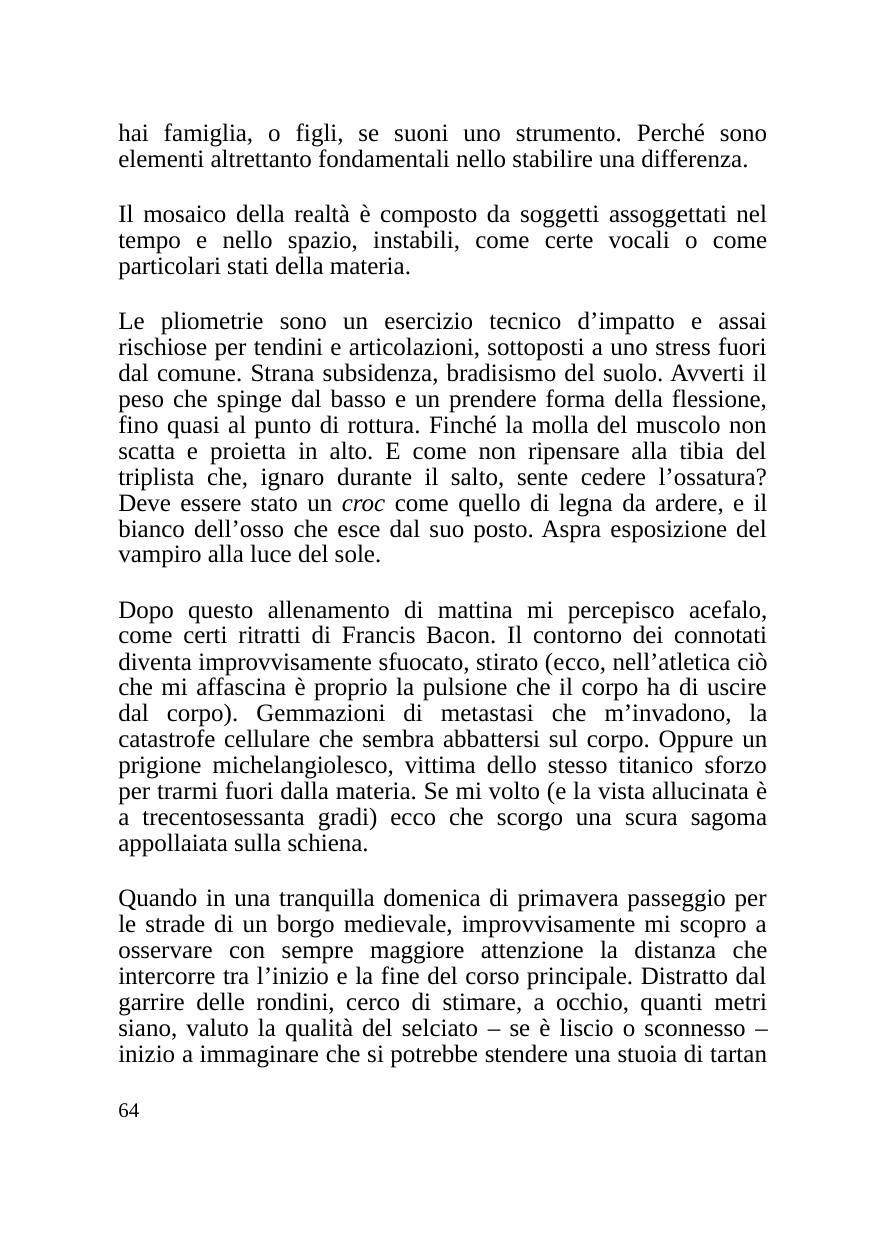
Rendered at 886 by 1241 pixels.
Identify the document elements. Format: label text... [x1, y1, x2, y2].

text Dopo questo allenamento di mattina mi percepisco acefalo, come certi ritratti di Francis Bacon. Il contorno dei connotati diventa improvvisamente sfuocato, stirato (ecco, nell’atletica ciò che mi affascina è proprio la pulsione che il corpo ha di uscire dal corpo). Gemmazioni di metastasi che m’invadono, la catastrofe cellulare che sembra abbattersi sul corpo. Oppure un prigione michelangiolesco, vittima dello stesso titanico sforzo per trarmi fuori dalla materia. Se mi volto (e la vista allucinata è a trecentosessanta gradi) ecco che scorgo una scura sagoma appollaiata sulla schiena. [118, 595, 768, 857]
text Quando in una tranquilla domenica di primavera passeggio per le strade di un borgo medievale, improvvisamente mi scopro a osservare con sempre maggiore attenzione la distanza che intercorre tra l’inizio e la fine del corso principale. Distratto dal garrire delle rondini, cerco di stimare, a occhio, quanti metri siano, valuto la qualità del selciato – se è liscio o sconnesso – inizio a immaginare che si potrebbe stendere una stuoia di tartan [118, 883, 768, 1068]
text hai famiglia, o figli, se suoni uno strumento. Perché sono elementi altrettanto fondamentali nello stabilire una differenza. [118, 118, 768, 173]
text Il mosaico della realtà è composto da soggetti assoggettati nel tempo e nello spazio, instabili, come certe vocali o come particolari stati della materia. [118, 199, 768, 280]
text Le pliometrie sono un esercizio tecnico d’impatto e assai rischiose per tendini e articolazioni, sottoposti a uno stress fuori dal comune. Strana subsidenza, bradisismo del suolo. Avverti il peso che spinge dal basso e un prendere forma della flessione, fino quasi al punto di rottura. Finché la molla del muscolo non scatta e proietta in alto. E come non ripensare alla tibia del triplista che, ignaro durante il salto, sente cedere l’ossatura? Deve essere stato un croc come quello di legna da ardere, e il bianco dell’osso che esce dal suo posto. Aspra esposizione del vampiro alla luce del sole. [118, 306, 768, 568]
